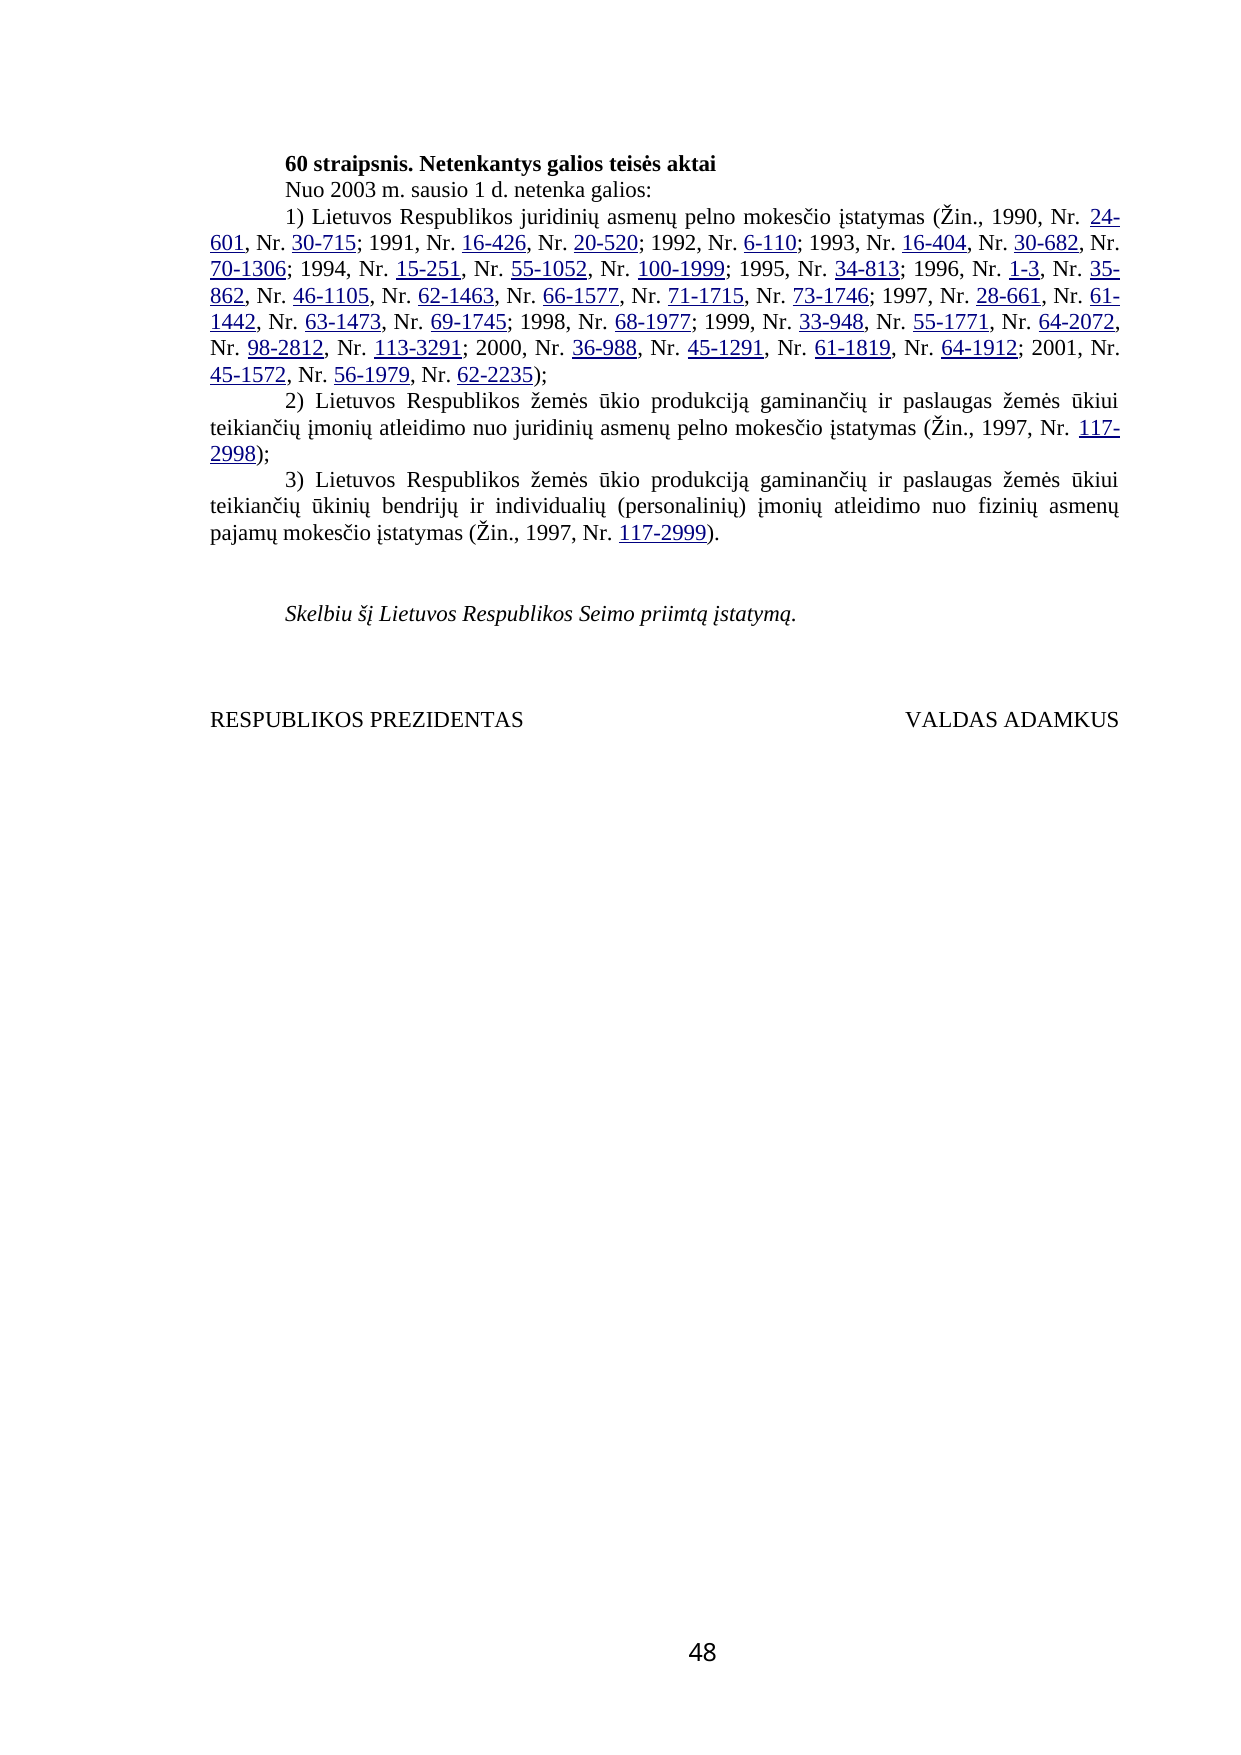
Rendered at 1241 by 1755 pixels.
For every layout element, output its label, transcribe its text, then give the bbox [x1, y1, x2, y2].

text 3) Lietuvos Respublikos žemės ūkio produkciją gaminančių ir paslaugas žemės ūkiui teikiančių ūkinių bendrijų ir individualių (personalinių) įmonių atleidimo nuo fizinių asmenų pajamų mokesčio įstatymas (Žin., 1997, Nr. 117-2999). [210, 466, 1120, 545]
subtitle 60 straipsnis. Netenkantys galios teisės aktai [210, 150, 1120, 176]
text 1) Lietuvos Respublikos juridinių asmenų pelno mokesčio įstatymas (Žin., 1990, Nr. 24-601, Nr. 30-715; 1991, Nr. 16-426, Nr. 20-520; 1992, Nr. 6-110; 1993, Nr. 16-404, Nr. 30-682, Nr. 70-1306; 1994, Nr. 15-251, Nr. 55-1052, Nr. 100-1999; 1995, Nr. 34-813; 1996, Nr. 1-3, Nr. 35-862, Nr. 46-1105, Nr. 62-1463, Nr. 66-1577, Nr. 71-1715, Nr. 73-1746; 1997, Nr. 28-661, Nr. 61-1442, Nr. 63-1473, Nr. 69-1745; 1998, Nr. 68-1977; 1999, Nr. 33-948, Nr. 55-1771, Nr. 64-2072, Nr. 98-2812, Nr. 113-3291; 2000, Nr. 36-988, Nr. 45-1291, Nr. 61-1819, Nr. 64-1912; 2001, Nr. 45-1572, Nr. 56-1979, Nr. 62-2235); [210, 203, 1120, 387]
text RESPUBLIKOS PREZIDENTAS VALDAS ADAMKUS [210, 706, 1120, 732]
text 2) Lietuvos Respublikos žemės ūkio produkciją gaminančių ir paslaugas žemės ūkiui teikiančių įmonių atleidimo nuo juridinių asmenų pelno mokesčio įstatymas (Žin., 1997, Nr. 117-2998); [210, 387, 1120, 466]
text Skelbiu šį Lietuvos Respublikos Seimo priimtą įstatymą. [210, 600, 1120, 627]
text Nuo 2003 m. sausio 1 d. netenka galios: [210, 176, 1120, 203]
